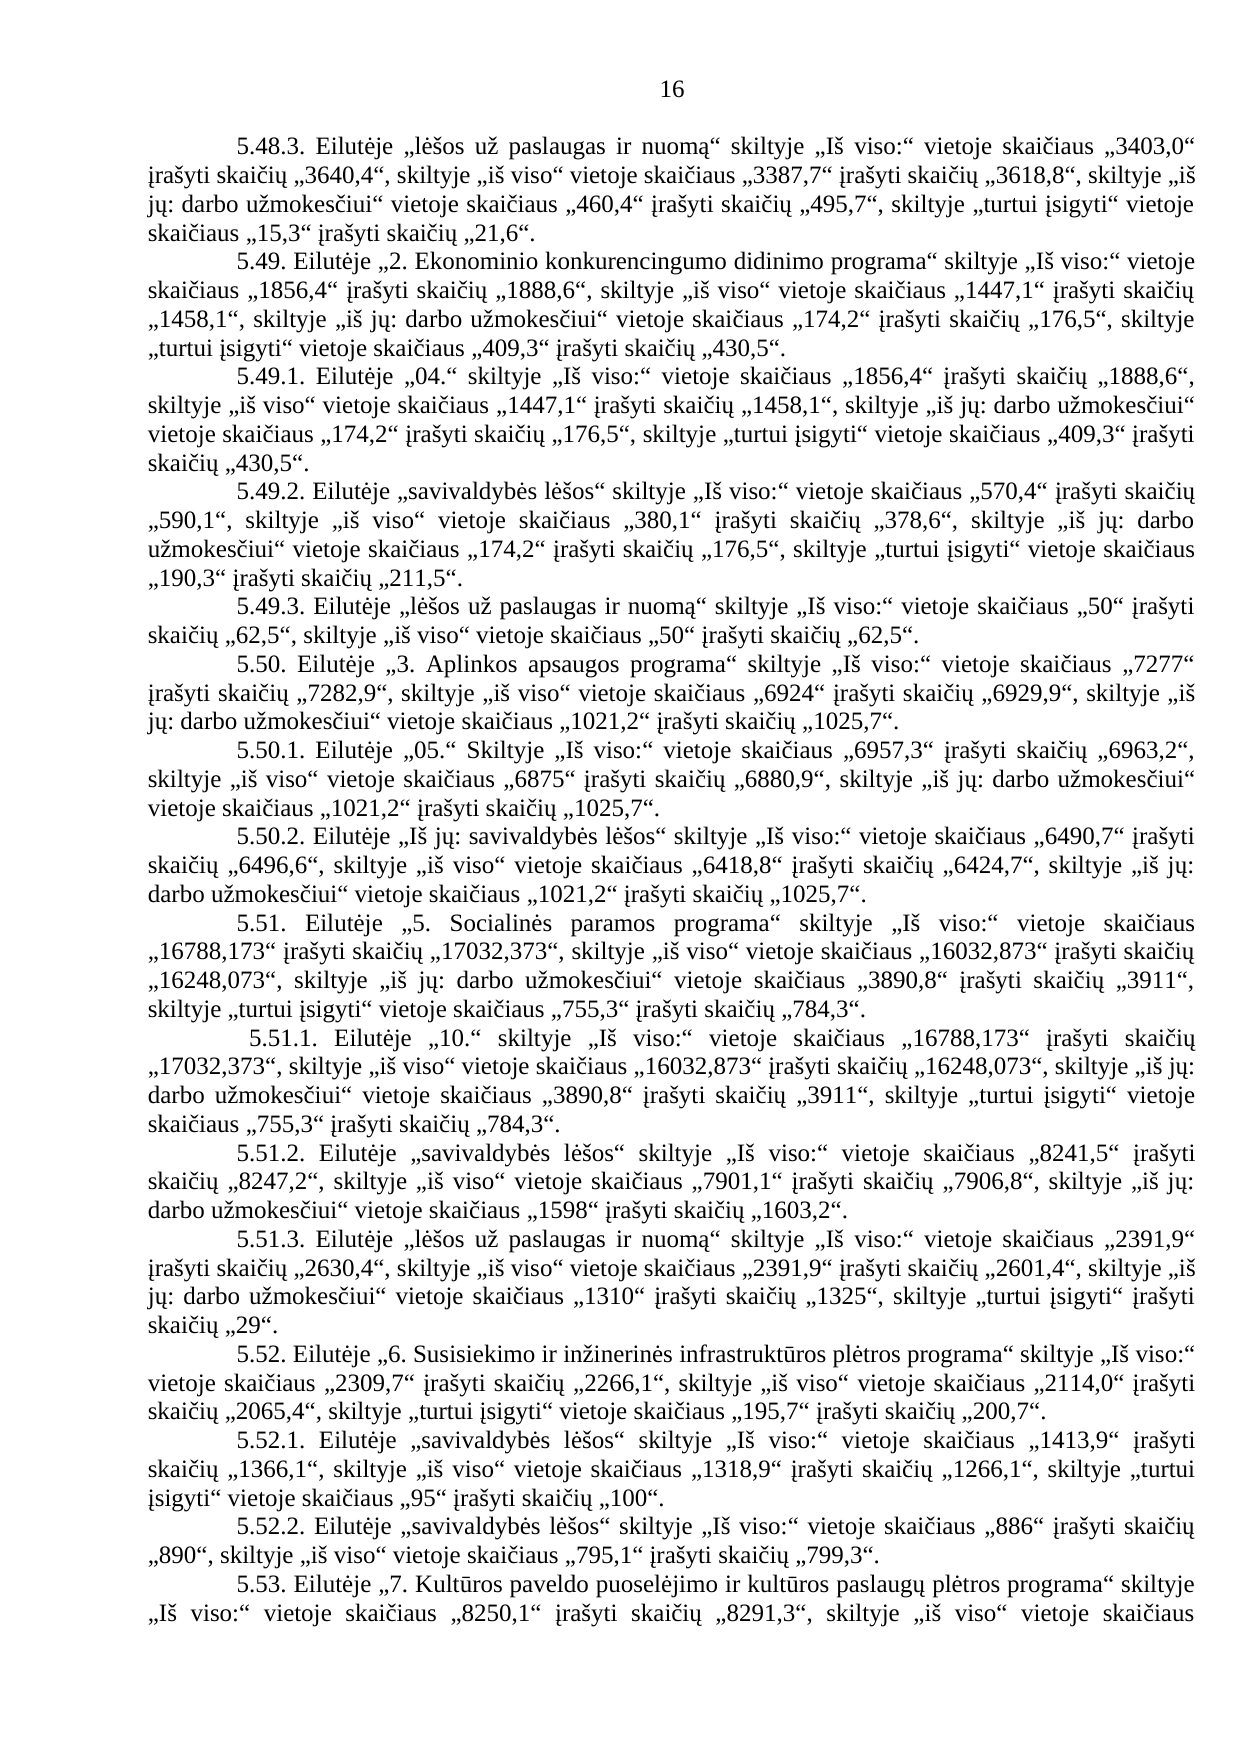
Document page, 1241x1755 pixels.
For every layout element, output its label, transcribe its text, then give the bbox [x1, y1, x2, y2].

text 5.52. Eilutėje „6. Susisiekimo ir inžinerinės infrastruktūros plėtros programa“ skiltyje „Iš viso:“ vietoje skaičiaus „2309,7“ įrašyti skaičių „2266,1“, skiltyje „iš viso“ vietoje skaičiaus „2114,0“ įrašyti skaičių „2065,4“, skiltyje „turtui įsigyti“ vietoje skaičiaus „195,7“ įrašyti skaičių „200,7“. [148, 1339, 1196, 1425]
text 5.50.1. Eilutėje „05.“ Skiltyje „Iš viso:“ vietoje skaičiaus „6957,3“ įrašyti skaičių „6963,2“, skiltyje „iš viso“ vietoje skaičiaus „6875“ įrašyti skaičių „6880,9“, skiltyje „iš jų: darbo užmokesčiui“ vietoje skaičiaus „1021,2“ įrašyti skaičių „1025,7“. [148, 735, 1196, 821]
text 5.52.1. Eilutėje „savivaldybės lėšos“ skiltyje „Iš viso:“ vietoje skaičiaus „1413,9“ įrašyti skaičių „1366,1“, skiltyje „iš viso“ vietoje skaičiaus „1318,9“ įrašyti skaičių „1266,1“, skiltyje „turtui įsigyti“ vietoje skaičiaus „95“ įrašyti skaičių „100“. [148, 1425, 1196, 1511]
text 5.51. Eilutėje „5. Socialinės paramos programa“ skiltyje „Iš viso:“ vietoje skaičiaus „16788,173“ įrašyti skaičių „17032,373“, skiltyje „iš viso“ vietoje skaičiaus „16032,873“ įrašyti skaičių „16248,073“, skiltyje „iš jų: darbo užmokesčiui“ vietoje skaičiaus „3890,8“ įrašyti skaičių „3911“, skiltyje „turtui įsigyti“ vietoje skaičiaus „755,3“ įrašyti skaičių „784,3“. [148, 908, 1196, 1023]
text 5.49. Eilutėje „2. Ekonominio konkurencingumo didinimo programa“ skiltyje „Iš viso:“ vietoje skaičiaus „1856,4“ įrašyti skaičių „1888,6“, skiltyje „iš viso“ vietoje skaičiaus „1447,1“ įrašyti skaičių „1458,1“, skiltyje „iš jų: darbo užmokesčiui“ vietoje skaičiaus „174,2“ įrašyti skaičių „176,5“, skiltyje „turtui įsigyti“ vietoje skaičiaus „409,3“ įrašyti skaičių „430,5“. [148, 246, 1196, 361]
text 5.51.2. Eilutėje „savivaldybės lėšos“ skiltyje „Iš viso:“ vietoje skaičiaus „8241,5“ įrašyti skaičių „8247,2“, skiltyje „iš viso“ vietoje skaičiaus „7901,1“ įrašyti skaičių „7906,8“, skiltyje „iš jų: darbo užmokesčiui“ vietoje skaičiaus „1598“ įrašyti skaičių „1603,2“. [148, 1138, 1196, 1224]
text 5.53. Eilutėje „7. Kultūros paveldo puoselėjimo ir kultūros paslaugų plėtros programa“ skiltyje „Iš viso:“ vietoje skaičiaus „8250,1“ įrašyti skaičių „8291,3“, skiltyje „iš viso“ vietoje skaičiaus [148, 1569, 1196, 1626]
text 5.49.1. Eilutėje „04.“ skiltyje „Iš viso:“ vietoje skaičiaus „1856,4“ įrašyti skaičių „1888,6“, skiltyje „iš viso“ vietoje skaičiaus „1447,1“ įrašyti skaičių „1458,1“, skiltyje „iš jų: darbo užmokesčiui“ vietoje skaičiaus „174,2“ įrašyti skaičių „176,5“, skiltyje „turtui įsigyti“ vietoje skaičiaus „409,3“ įrašyti skaičių „430,5“. [148, 361, 1196, 476]
text 5.48.3. Eilutėje „lėšos už paslaugas ir nuomą“ skiltyje „Iš viso:“ vietoje skaičiaus „3403,0“ įrašyti skaičių „3640,4“, skiltyje „iš viso“ vietoje skaičiaus „3387,7“ įrašyti skaičių „3618,8“, skiltyje „iš jų: darbo užmokesčiui“ vietoje skaičiaus „460,4“ įrašyti skaičių „495,7“, skiltyje „turtui įsigyti“ vietoje skaičiaus „15,3“ įrašyti skaičių „21,6“. [148, 131, 1196, 246]
text 5.51.3. Eilutėje „lėšos už paslaugas ir nuomą“ skiltyje „Iš viso:“ vietoje skaičiaus „2391,9“ įrašyti skaičių „2630,4“, skiltyje „iš viso“ vietoje skaičiaus „2391,9“ įrašyti skaičių „2601,4“, skiltyje „iš jų: darbo užmokesčiui“ vietoje skaičiaus „1310“ įrašyti skaičių „1325“, skiltyje „turtui įsigyti“ įrašyti skaičių „29“. [148, 1224, 1196, 1339]
text 5.51.1. Eilutėje „10.“ skiltyje „Iš viso:“ vietoje skaičiaus „16788,173“ įrašyti skaičių „17032,373“, skiltyje „iš viso“ vietoje skaičiaus „16032,873“ įrašyti skaičių „16248,073“, skiltyje „iš jų: darbo užmokesčiui“ vietoje skaičiaus „3890,8“ įrašyti skaičių „3911“, skiltyje „turtui įsigyti“ vietoje skaičiaus „755,3“ įrašyti skaičių „784,3“. [148, 1023, 1196, 1138]
text 5.49.2. Eilutėje „savivaldybės lėšos“ skiltyje „Iš viso:“ vietoje skaičiaus „570,4“ įrašyti skaičių „590,1“, skiltyje „iš viso“ vietoje skaičiaus „380,1“ įrašyti skaičių „378,6“, skiltyje „iš jų: darbo užmokesčiui“ vietoje skaičiaus „174,2“ įrašyti skaičių „176,5“, skiltyje „turtui įsigyti“ vietoje skaičiaus „190,3“ įrašyti skaičių „211,5“. [148, 476, 1196, 591]
text 5.49.3. Eilutėje „lėšos už paslaugas ir nuomą“ skiltyje „Iš viso:“ vietoje skaičiaus „50“ įrašyti skaičių „62,5“, skiltyje „iš viso“ vietoje skaičiaus „50“ įrašyti skaičių „62,5“. [148, 591, 1196, 649]
text 5.50. Eilutėje „3. Aplinkos apsaugos programa“ skiltyje „Iš viso:“ vietoje skaičiaus „7277“ įrašyti skaičių „7282,9“, skiltyje „iš viso“ vietoje skaičiaus „6924“ įrašyti skaičių „6929,9“, skiltyje „iš jų: darbo užmokesčiui“ vietoje skaičiaus „1021,2“ įrašyti skaičių „1025,7“. [148, 649, 1196, 735]
text 5.50.2. Eilutėje „Iš jų: savivaldybės lėšos“ skiltyje „Iš viso:“ vietoje skaičiaus „6490,7“ įrašyti skaičių „6496,6“, skiltyje „iš viso“ vietoje skaičiaus „6418,8“ įrašyti skaičių „6424,7“, skiltyje „iš jų: darbo užmokesčiui“ vietoje skaičiaus „1021,2“ įrašyti skaičių „1025,7“. [148, 821, 1196, 908]
text 5.52.2. Eilutėje „savivaldybės lėšos“ skiltyje „Iš viso:“ vietoje skaičiaus „886“ įrašyti skaičių „890“, skiltyje „iš viso“ vietoje skaičiaus „795,1“ įrašyti skaičių „799,3“. [148, 1511, 1196, 1569]
